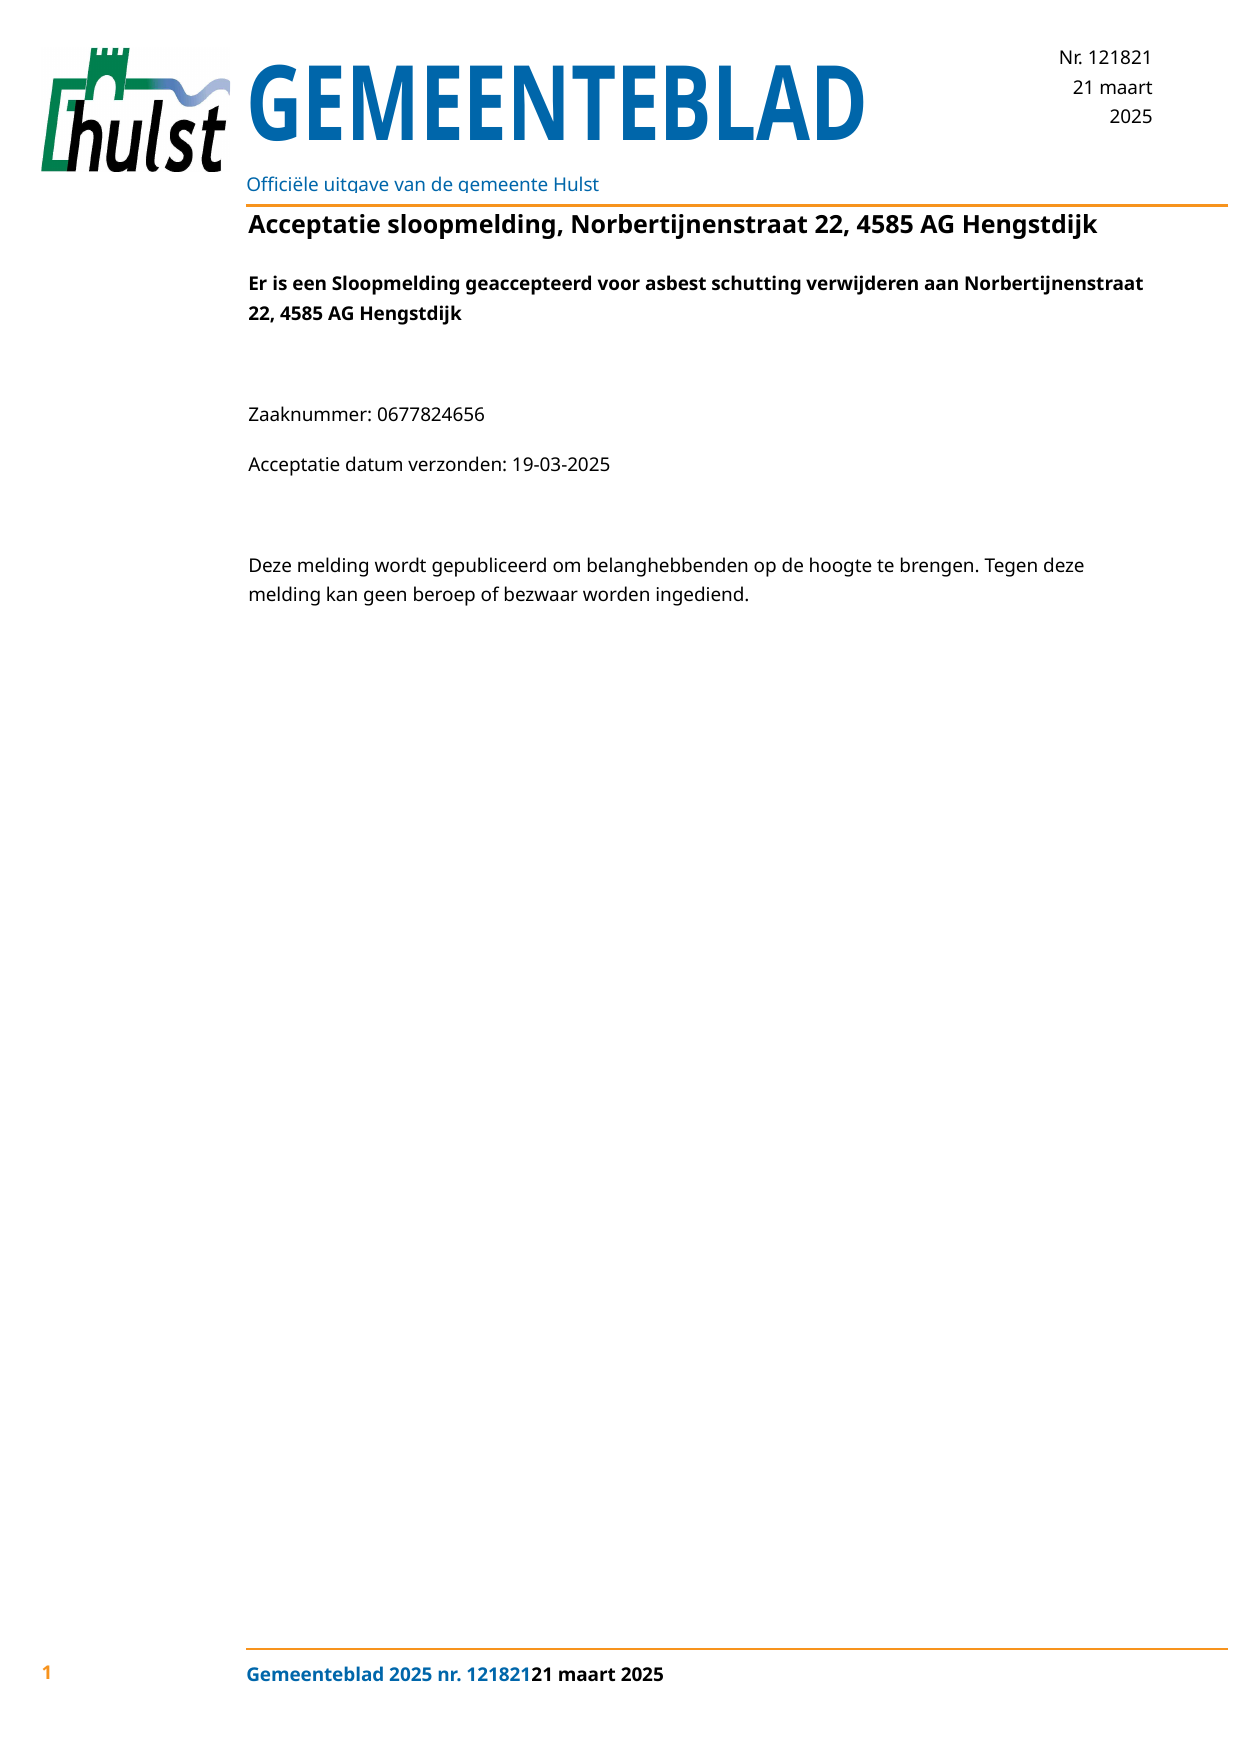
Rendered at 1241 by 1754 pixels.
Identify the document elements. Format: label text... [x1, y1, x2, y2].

text Deze melding wordt gepubliceerd om belanghebbenden op de hoogte te brengen. Tegen deze melding kan geen beroep of bezwaar worden ingediend. [248, 552, 1152, 607]
text Acceptatie sloopmelding, Norbertijnenstraat 22, 4585 AG Hengstdijk [248, 207, 1152, 241]
text Zaaknummer: 0677824656 [248, 401, 1152, 426]
text Er is een Sloopmelding geaccepteerd voor asbest schutting verwijderen aan Norbertijnenstraat 22, 4585 AG Hengstdijk [248, 270, 1152, 326]
text Acceptatie datum verzonden: 19-03-2025 [248, 451, 1152, 477]
picture [41, 47, 231, 172]
